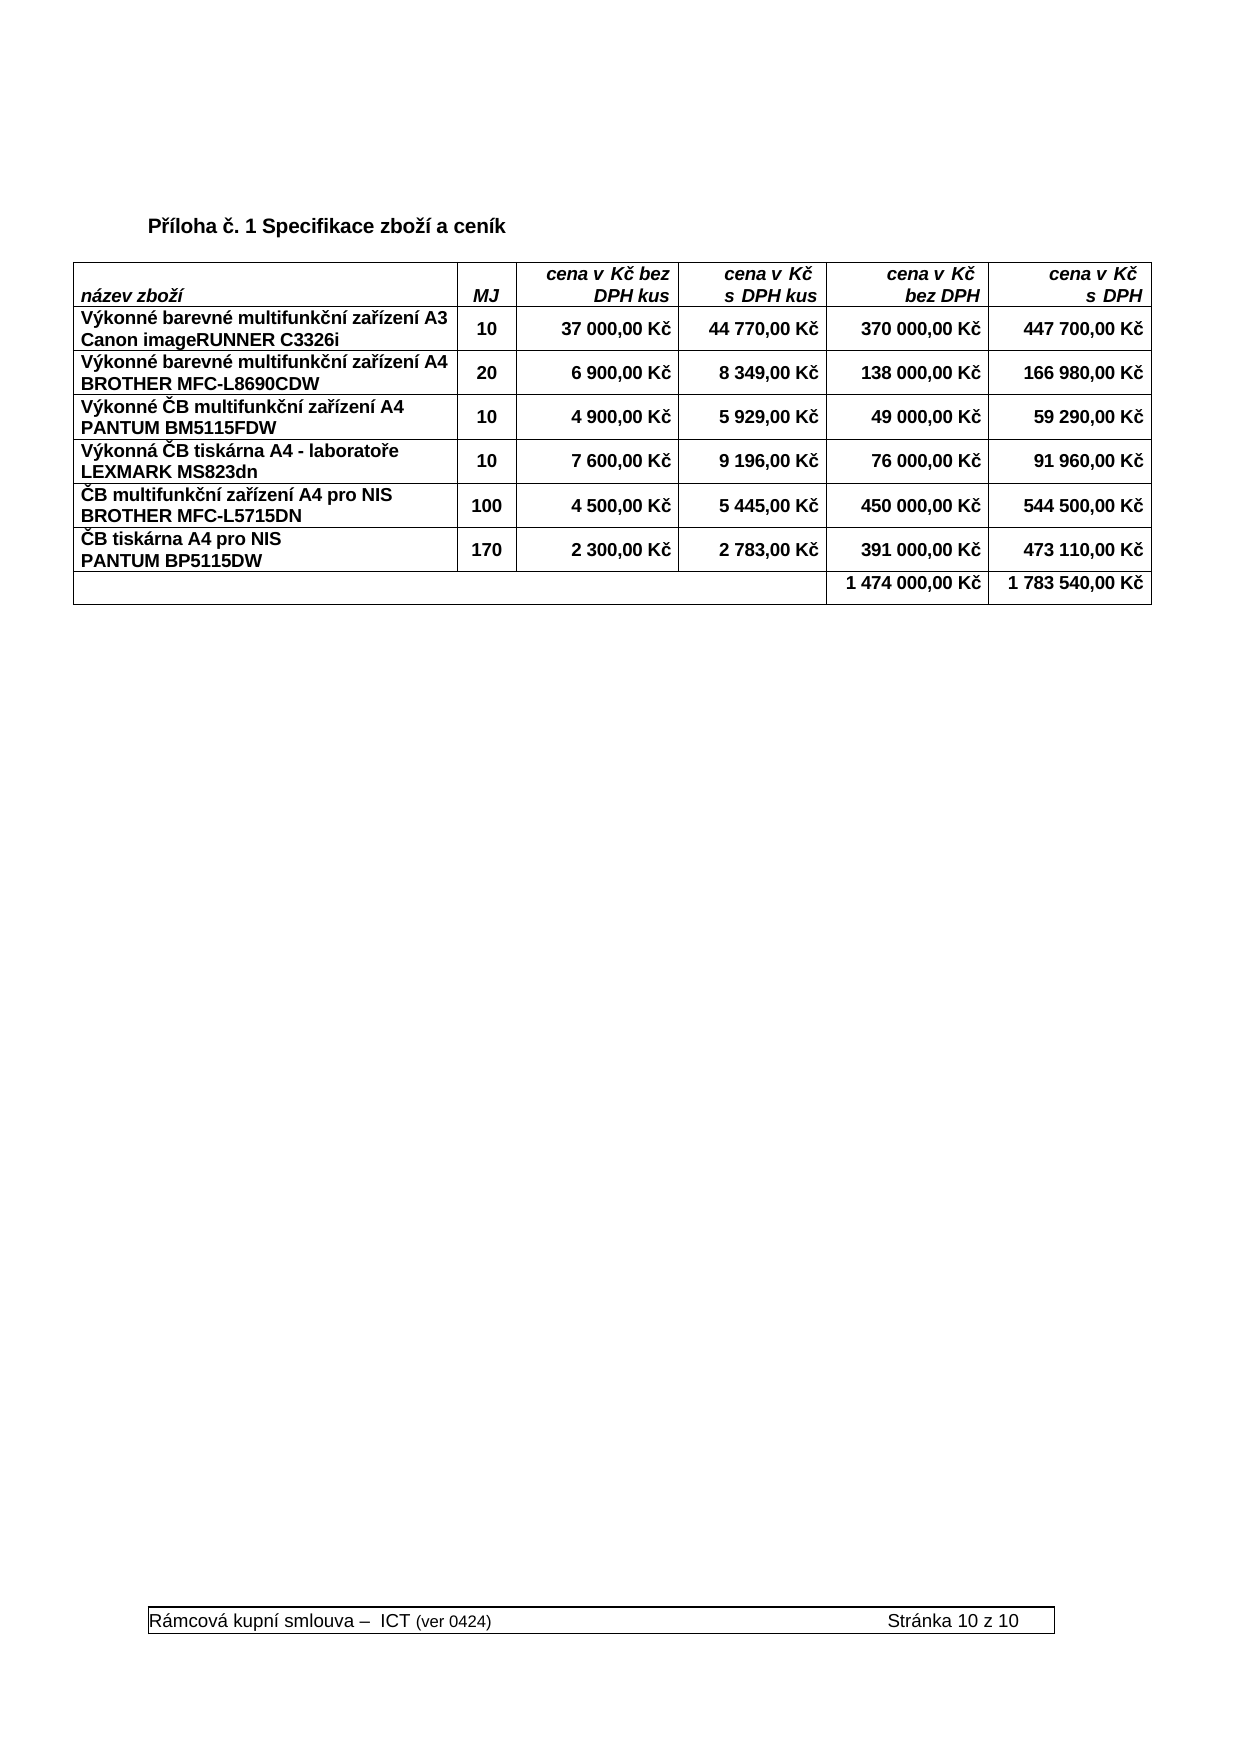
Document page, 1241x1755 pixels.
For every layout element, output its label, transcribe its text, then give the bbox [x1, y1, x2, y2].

table_cell 473 110,00 Kč [989, 528, 1151, 571]
table_cell 10 [458, 440, 516, 483]
table_cell 100 [458, 484, 516, 527]
text Příloha č. 1 Specifikace zboží a ceník [148, 214, 1093, 238]
table_cell [74, 572, 826, 604]
table_cell 4 900,00 Kč [517, 395, 678, 438]
table_cell ČB tiskárna A4 pro NIS PANTUM BP5115DW [74, 528, 457, 571]
table_cell 370 000,00 Kč [827, 307, 988, 350]
table_cell 138 000,00 Kč [827, 351, 988, 394]
table_cell 391 000,00 Kč [827, 528, 988, 571]
table_cell 37 000,00 Kč [517, 307, 678, 350]
table_cell 91 960,00 Kč [989, 440, 1151, 483]
table_header cena v Kč bez DPH [827, 263, 988, 306]
table_cell 2 783,00 Kč [679, 528, 826, 571]
table_cell 5 929,00 Kč [679, 395, 826, 438]
table_header cena v Kč s DPH kus [679, 263, 826, 306]
table_cell 5 445,00 Kč [679, 484, 826, 527]
table_cell 1 474 000,00 Kč [827, 572, 988, 604]
table_cell 8 349,00 Kč [679, 351, 826, 394]
table_cell 9 196,00 Kč [679, 440, 826, 483]
table_cell 450 000,00 Kč [827, 484, 988, 527]
table_cell 6 900,00 Kč [517, 351, 678, 394]
table_cell 76 000,00 Kč [827, 440, 988, 483]
table_header MJ [458, 263, 516, 306]
table_cell 166 980,00 Kč [989, 351, 1151, 394]
table_cell Výkonné ČB multifunkční zařízení A4 PANTUM BM5115FDW [74, 395, 457, 438]
table_cell 20 [458, 351, 516, 394]
table_cell Výkonné barevné multifunkční zařízení A3 Canon imageRUNNER C3326i [74, 307, 457, 350]
table_cell ČB multifunkční zařízení A4 pro NIS BROTHER MFC-L5715DN [74, 484, 457, 527]
table_cell Výkonné barevné multifunkční zařízení A4 BROTHER MFC-L8690CDW [74, 351, 457, 394]
table_header cena v Kč bez DPH kus [517, 263, 678, 306]
table_cell 544 500,00 Kč [989, 484, 1151, 527]
table_cell Výkonná ČB tiskárna A4 - laboratoře LEXMARK MS823dn [74, 440, 457, 483]
table_cell 49 000,00 Kč [827, 395, 988, 438]
table_cell 44 770,00 Kč [679, 307, 826, 350]
table_cell 1 783 540,00 Kč [989, 572, 1151, 604]
table_cell 170 [458, 528, 516, 571]
table_cell 2 300,00 Kč [517, 528, 678, 571]
table_cell 7 600,00 Kč [517, 440, 678, 483]
table_cell 447 700,00 Kč [989, 307, 1151, 350]
table_cell 10 [458, 395, 516, 438]
table_cell 10 [458, 307, 516, 350]
table_cell 59 290,00 Kč [989, 395, 1151, 438]
table_header cena v Kč s DPH [989, 263, 1151, 306]
table_cell 4 500,00 Kč [517, 484, 678, 527]
table_header název zboží [74, 263, 457, 306]
